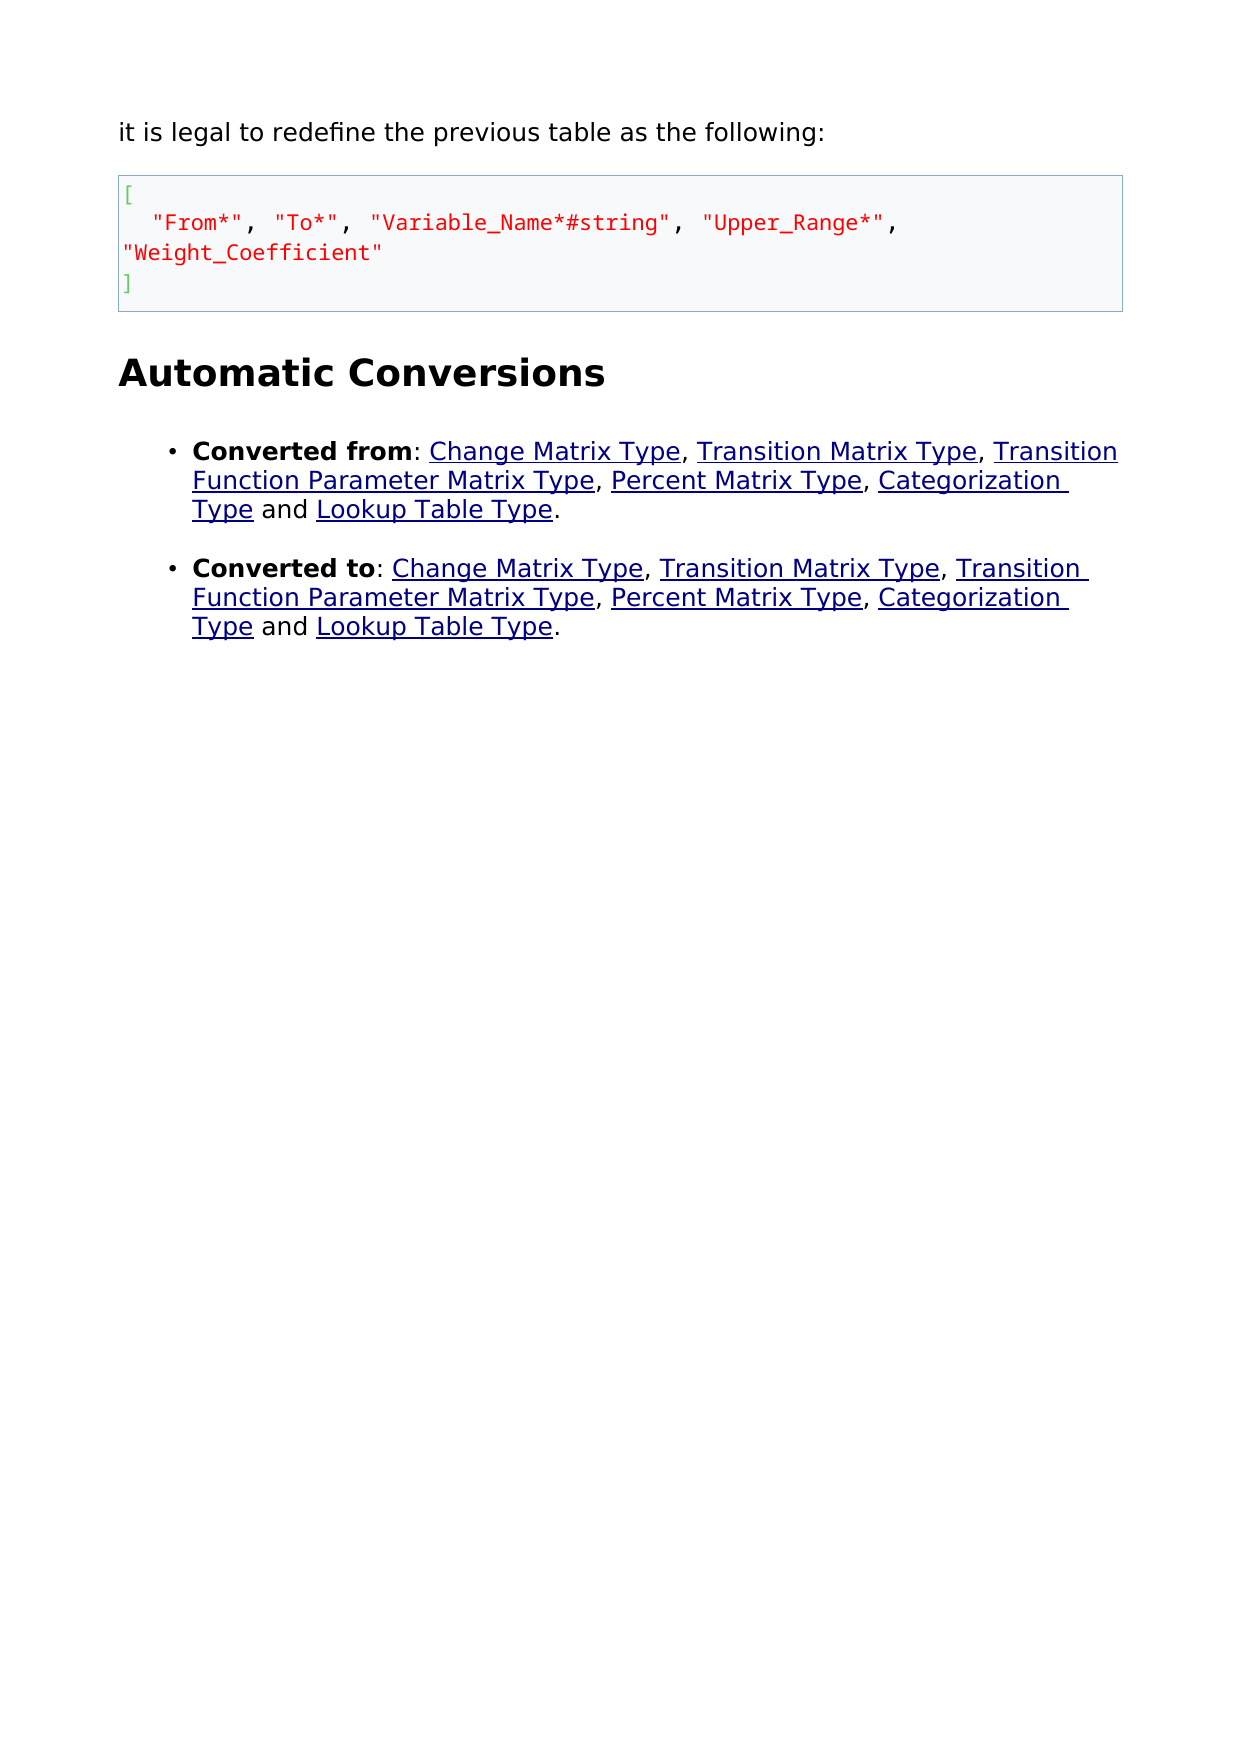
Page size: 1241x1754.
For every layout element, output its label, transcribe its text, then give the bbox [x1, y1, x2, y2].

list Converted from: Change Matrix Type, Transition Matrix Type, Transition Function Parameter Matrix Type, Percent Matrix Type, Categorization Type and Lookup Table Type. [177, 437, 1122, 524]
list Converted to: Change Matrix Type, Transition Matrix Type, Transition Function Parameter Matrix Type, Percent Matrix Type, Categorization Type and Lookup Table Type. [177, 554, 1122, 641]
table_header [ "From*", "To*", "Variable_Name*#string", "Upper_Range*", "Weight_Coefficient" ] [119, 176, 1122, 311]
text it is legal to redefine the previous table as the following: [118, 118, 1122, 147]
subtitle Automatic Conversions [118, 351, 1122, 395]
